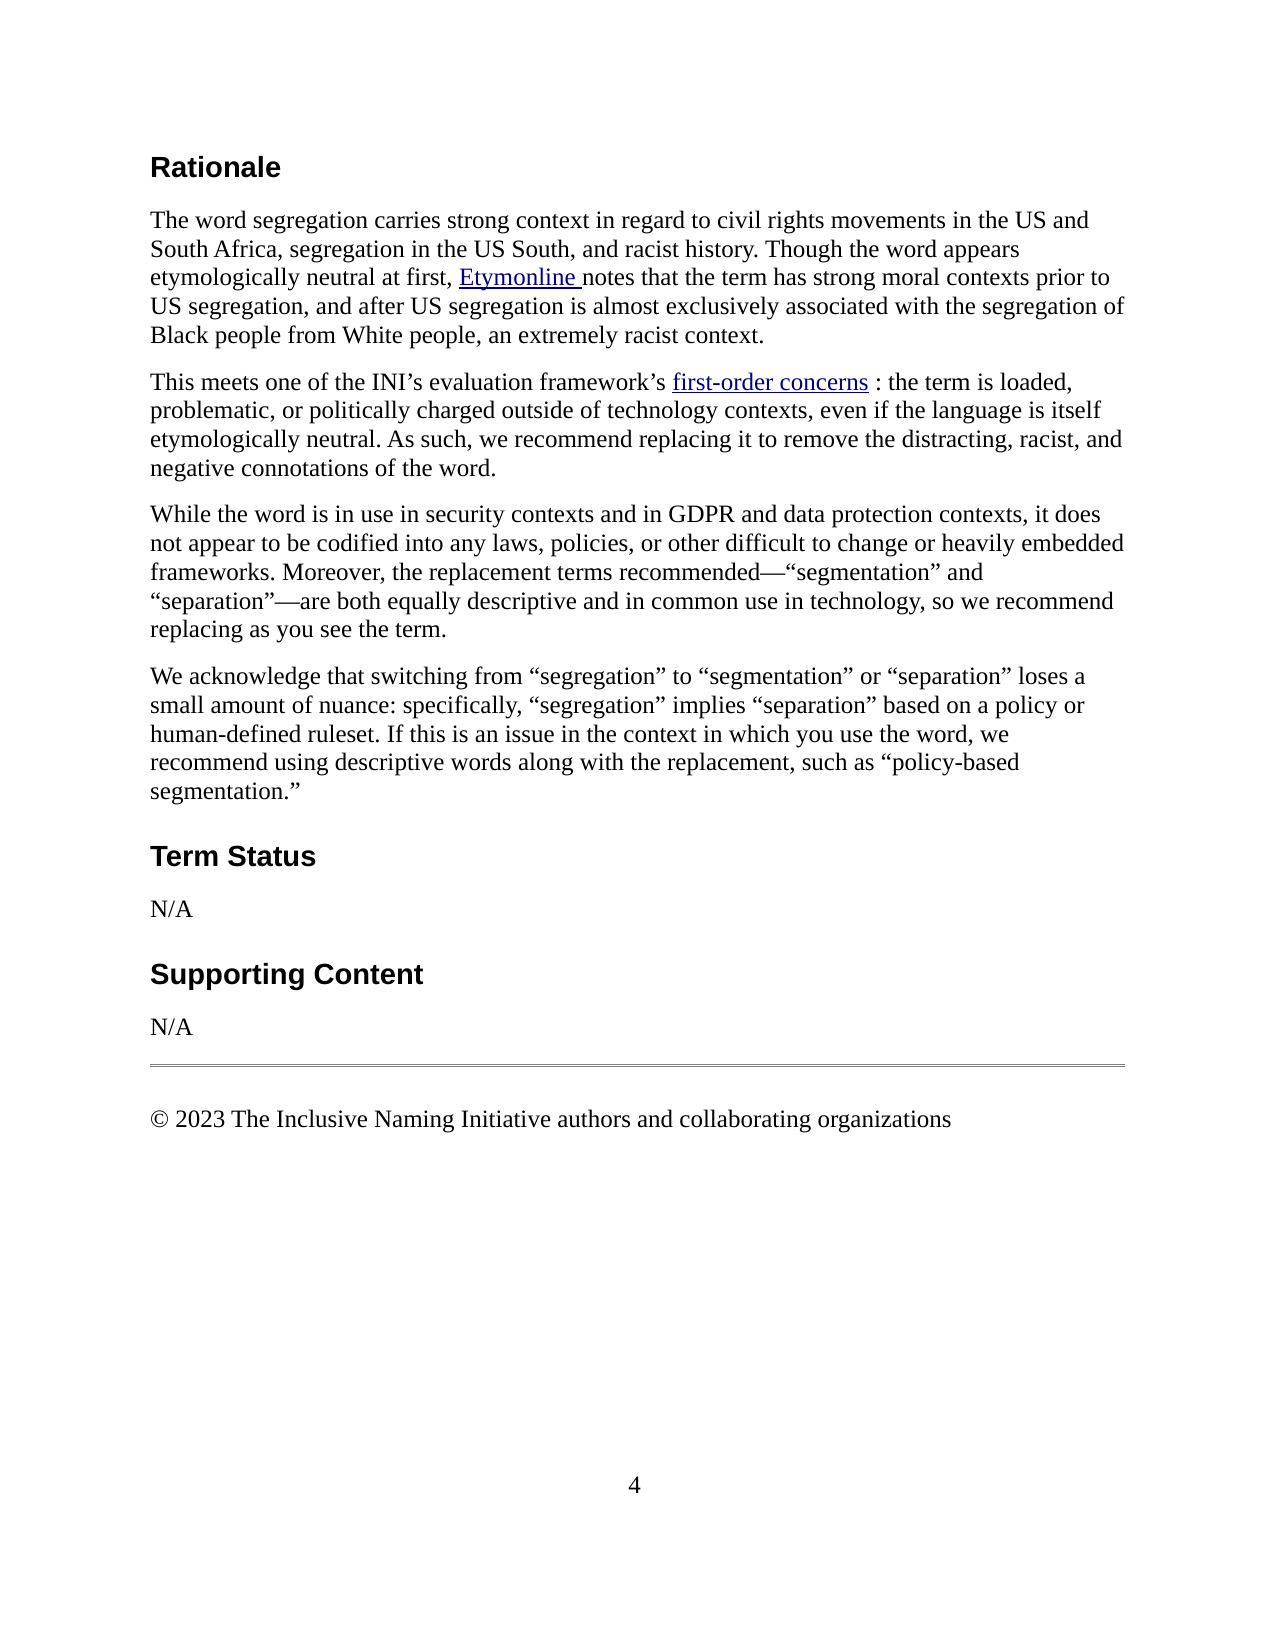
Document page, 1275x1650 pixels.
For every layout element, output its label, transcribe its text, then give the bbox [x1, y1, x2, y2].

subtitle Term Status [150, 839, 1125, 872]
subtitle Supporting Content [150, 957, 1125, 990]
text While the word is in use in security contexts and in GDPR and data protection contexts, it does not appear to be codified into any laws, policies, or other difficult to change or heavily embedded frameworks. Moreover, the replacement terms recommended—“segmentation” and “separation”—are both equally descriptive and in common use in technology, so we recommend replacing as you see the term. [150, 499, 1125, 643]
text N/A [150, 1012, 1125, 1040]
subtitle Rationale [150, 150, 1125, 183]
text This meets one of the INI’s evaluation framework’s first-order concerns : the term is loaded, problematic, or politically charged outside of technology contexts, even if the language is itself etymologically neutral. As such, we recommend replacing it to remove the distracting, racist, and negative connotations of the word. [150, 367, 1125, 482]
text The word segregation carries strong context in regard to civil rights movements in the US and South Africa, segregation in the US South, and racist history. Though the word appears etymologically neutral at first, Etymonline notes that the term has strong moral contexts prior to US segregation, and after US segregation is almost exclusively associated with the segregation of Black people from White people, an extremely racist context. [150, 205, 1125, 349]
text N/A [150, 894, 1125, 923]
text We acknowledge that switching from “segregation” to “segmentation” or “separation” loses a small amount of nuance: specifically, “segregation” implies “separation” based on a policy or human-defined ruleset. If this is an issue in the context in which you use the word, we recommend using descriptive words along with the replacement, such as “policy-based segmentation.” [150, 661, 1125, 805]
text © 2023 The Inclusive Naming Initiative authors and collaborating organizations [150, 1104, 1125, 1133]
